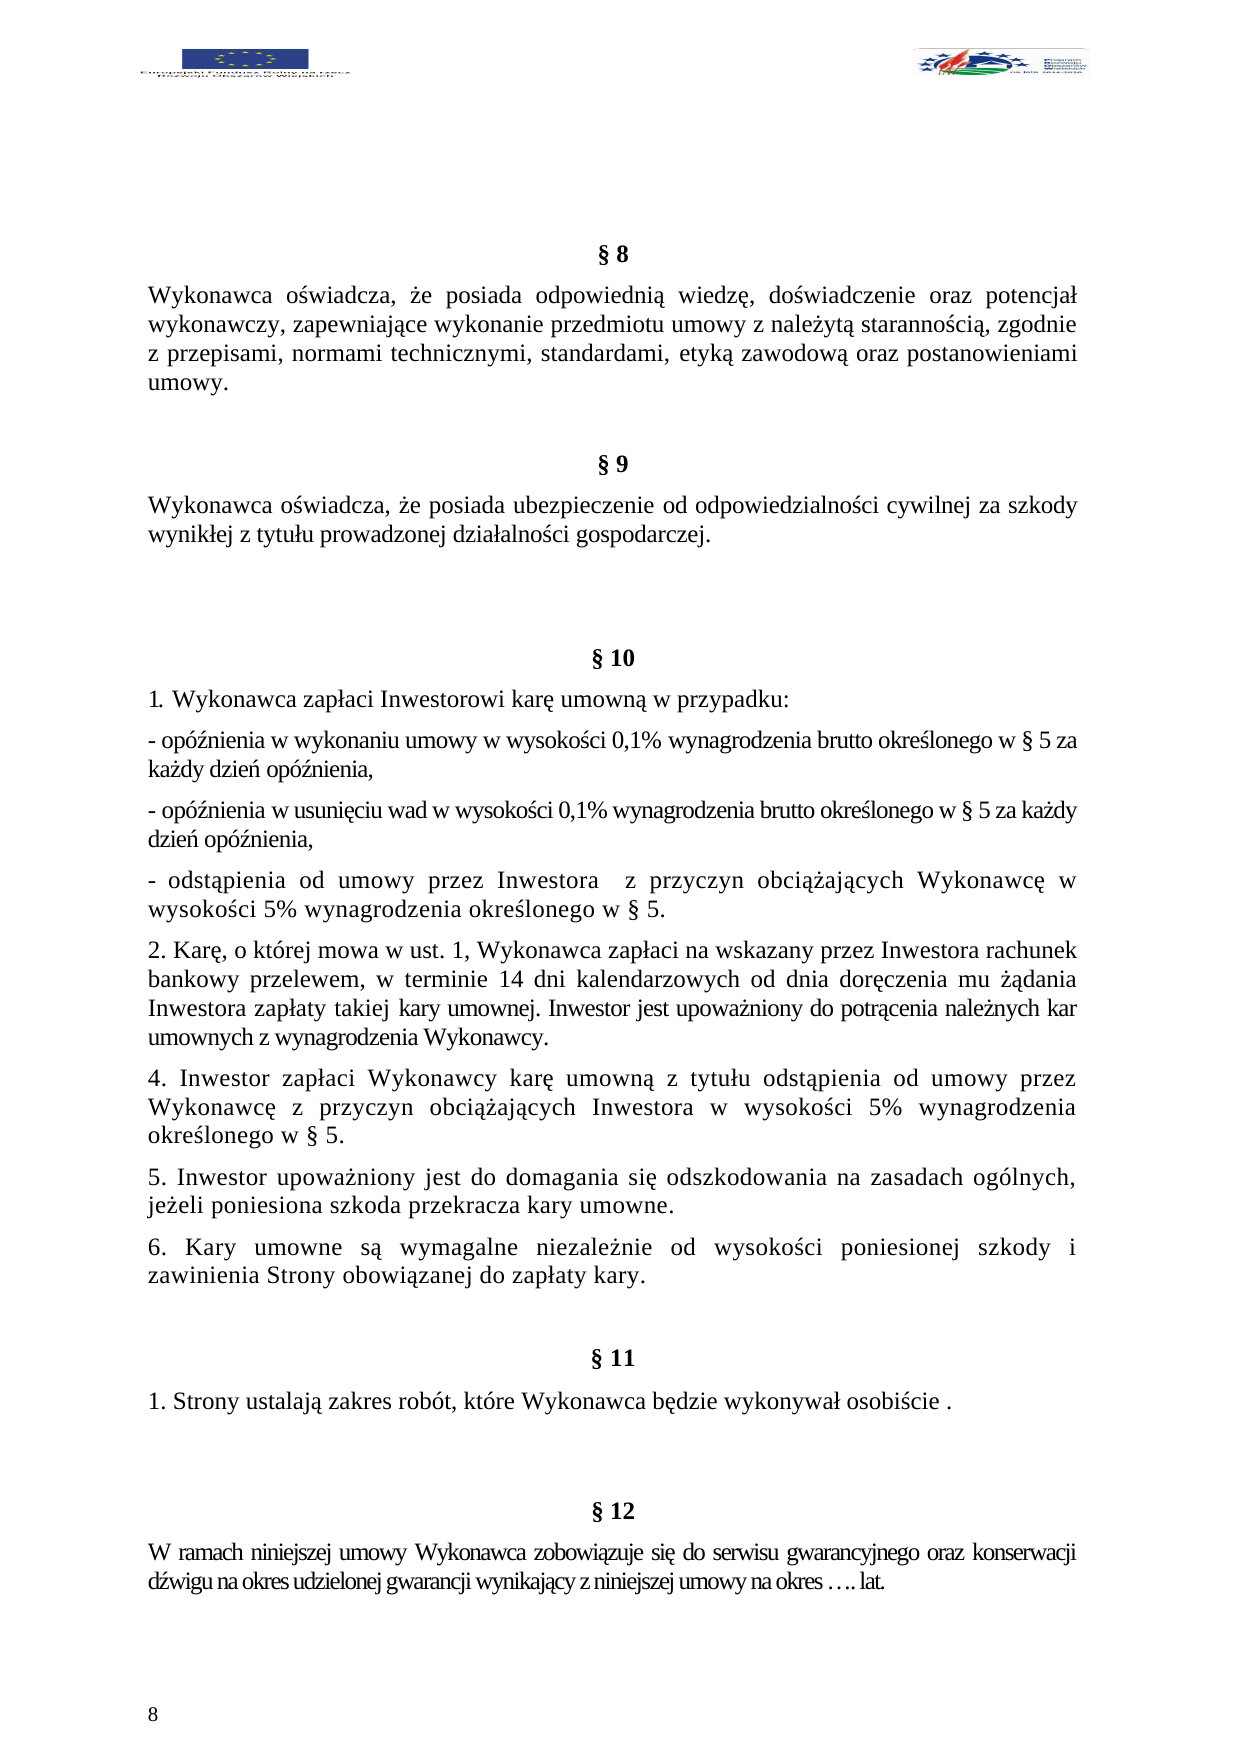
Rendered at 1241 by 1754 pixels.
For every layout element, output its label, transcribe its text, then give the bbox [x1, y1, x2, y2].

text - odstąpienia od umowy przez Inwestora z przyczyn obciążających Wykonawcę w wysokości 5% wynagrodzenia określonego w § 5. [148, 865, 1078, 923]
text 1. Wykonawca zapłaci Inwestorowi karę umowną w przypadku: [148, 684, 1078, 713]
text § 9 [148, 449, 1078, 478]
text 1. Strony ustalają zakres robót, które Wykonawca będzie wykonywał osobiście . [148, 1384, 1078, 1415]
text 2. Karę, o której mowa w ust. 1, Wykonawca zapłaci na wskazany przez Inwestora rachunek bankowy przelewem, w terminie 14 dni kalendarzowych od dnia doręczenia mu żądania Inwestora zapłaty takiej kary umownej. Inwestor jest upoważniony do potrącenia należnych kar umownych z wynagrodzenia Wykonawcy. [148, 935, 1078, 1050]
picture [135, 48, 354, 78]
text - opóźnienia w usunięciu wad w wysokości 0,1% wynagrodzenia brutto określonego w § 5 za każdy dzień opóźnienia, [148, 795, 1078, 853]
text 6. Kary umowne są wymagalne niezależnie od wysokości poniesionej szkody i zawinienia Strony obowiązanej do zapłaty kary. [148, 1232, 1078, 1289]
picture [994, 55, 1099, 78]
text 5. Inwestor upoważniony jest do domagania się odszkodowania na zasadach ogólnych, jeżeli poniesiona szkoda przekracza kary umowne. [148, 1162, 1078, 1219]
text W ramach niniejszej umowy Wykonawca zobowiązuje się do serwisu gwarancyjnego oraz konserwacji dźwigu na okres udzielonej gwarancji wynikający z niniejszej umowy na okres …. lat. [148, 1537, 1078, 1595]
text § 8 [148, 239, 1078, 268]
text 4. Inwestor zapłaci Wykonawcy karę umowną z tytułu odstąpienia od umowy przez Wykonawcę z przyczyn obciążających Inwestora w wysokości 5% wynagrodzenia określonego w § 5. [148, 1063, 1078, 1149]
text Wykonawca oświadcza, że posiada odpowiednią wiedzę, doświadczenie oraz potencjał wykonawczy, zapewniające wykonanie przedmiotu umowy z należytą starannością, zgodnie z przepisami, normami technicznymi, standardami, etyką zawodową oraz postanowieniami umowy. [148, 280, 1078, 395]
text - opóźnienia w wykonaniu umowy w wysokości 0,1% wynagrodzenia brutto określonego w § 5 za każdy dzień opóźnienia, [148, 725, 1078, 783]
text Wykonawca oświadcza, że posiada ubezpieczenie od odpowiedzialności cywilnej za szkody wynikłej z tytułu prowadzonej działalności gospodarczej. [148, 490, 1078, 548]
text § 10 [148, 643, 1078, 672]
text § 12 [148, 1496, 1078, 1525]
text § 11 [148, 1343, 1078, 1372]
